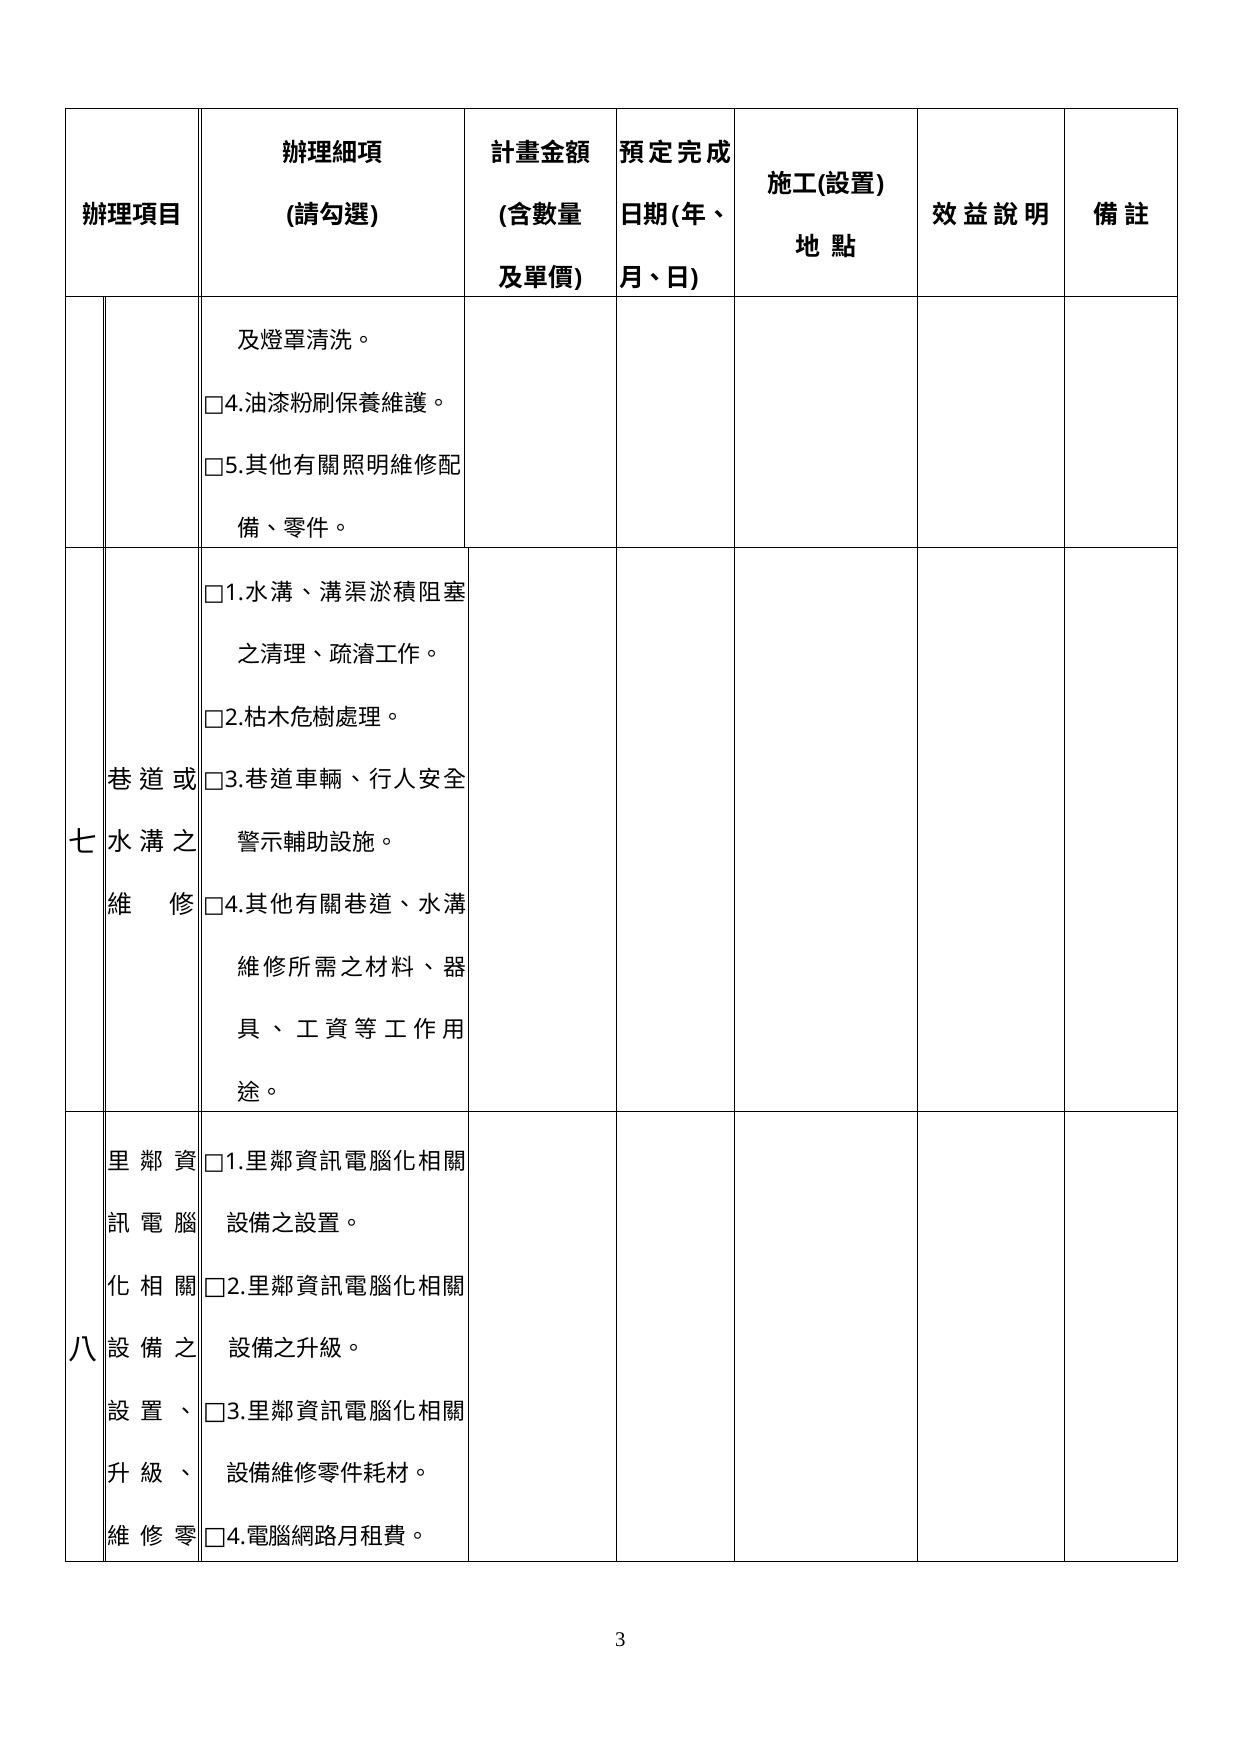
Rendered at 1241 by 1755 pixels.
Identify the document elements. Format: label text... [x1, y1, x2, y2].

table_header 效 益 說 明 [918, 109, 1064, 296]
table_cell [1065, 297, 1177, 547]
table_cell 八 [66, 1112, 103, 1561]
table_cell 及燈罩清洗。 □4.油漆粉刷保養維護。 □5.其他有關照明維修配備、零件。 [202, 297, 464, 547]
table_header 施工(設置) 地 點 [735, 109, 917, 296]
table_cell [469, 548, 616, 1111]
table_cell [918, 1112, 1064, 1561]
table_cell [617, 1112, 734, 1561]
table_cell [469, 1112, 616, 1561]
table_header 計畫金額 (含數量 及單價) [465, 109, 616, 296]
table_header 預定完成日期(年、月、日) [617, 109, 734, 296]
table_cell [735, 1112, 917, 1561]
table_cell [735, 548, 917, 1111]
table_cell [1065, 1112, 1177, 1561]
table_cell □1.里鄰資訊電腦化相關設備之設置。 □2.里鄰資訊電腦化相關設備之升級。 □3.里鄰資訊電腦化相關設備維修零件耗材。 □4.電腦網路月租費。 [202, 1112, 468, 1561]
table_cell [617, 548, 734, 1111]
table_cell 巷道或水溝之維修 [106, 548, 198, 1111]
table_cell □1.水溝、溝渠淤積阻塞之清理、疏濬工作。 □2.枯木危樹處理。 □3.巷道車輛、行人安全警示輔助設施。 □4.其他有關巷道、水溝維修所需之材料、器具、工資等工作用途。 [202, 548, 468, 1111]
table_cell [66, 297, 103, 547]
table_cell [918, 297, 1064, 547]
table_cell 里鄰資訊電腦化相關設備之設置、升級、維修零 [106, 1112, 198, 1561]
table_cell 七 [66, 548, 103, 1111]
table_cell [918, 548, 1064, 1111]
table_cell [465, 297, 616, 547]
table_header 辦理項目 [66, 109, 198, 296]
table_header 辦理細項 (請勾選) [202, 109, 464, 296]
table_header 備 註 [1065, 109, 1177, 296]
table_cell [617, 297, 734, 547]
table_cell [1065, 548, 1177, 1111]
table_cell [735, 297, 917, 547]
table_cell [106, 297, 198, 547]
